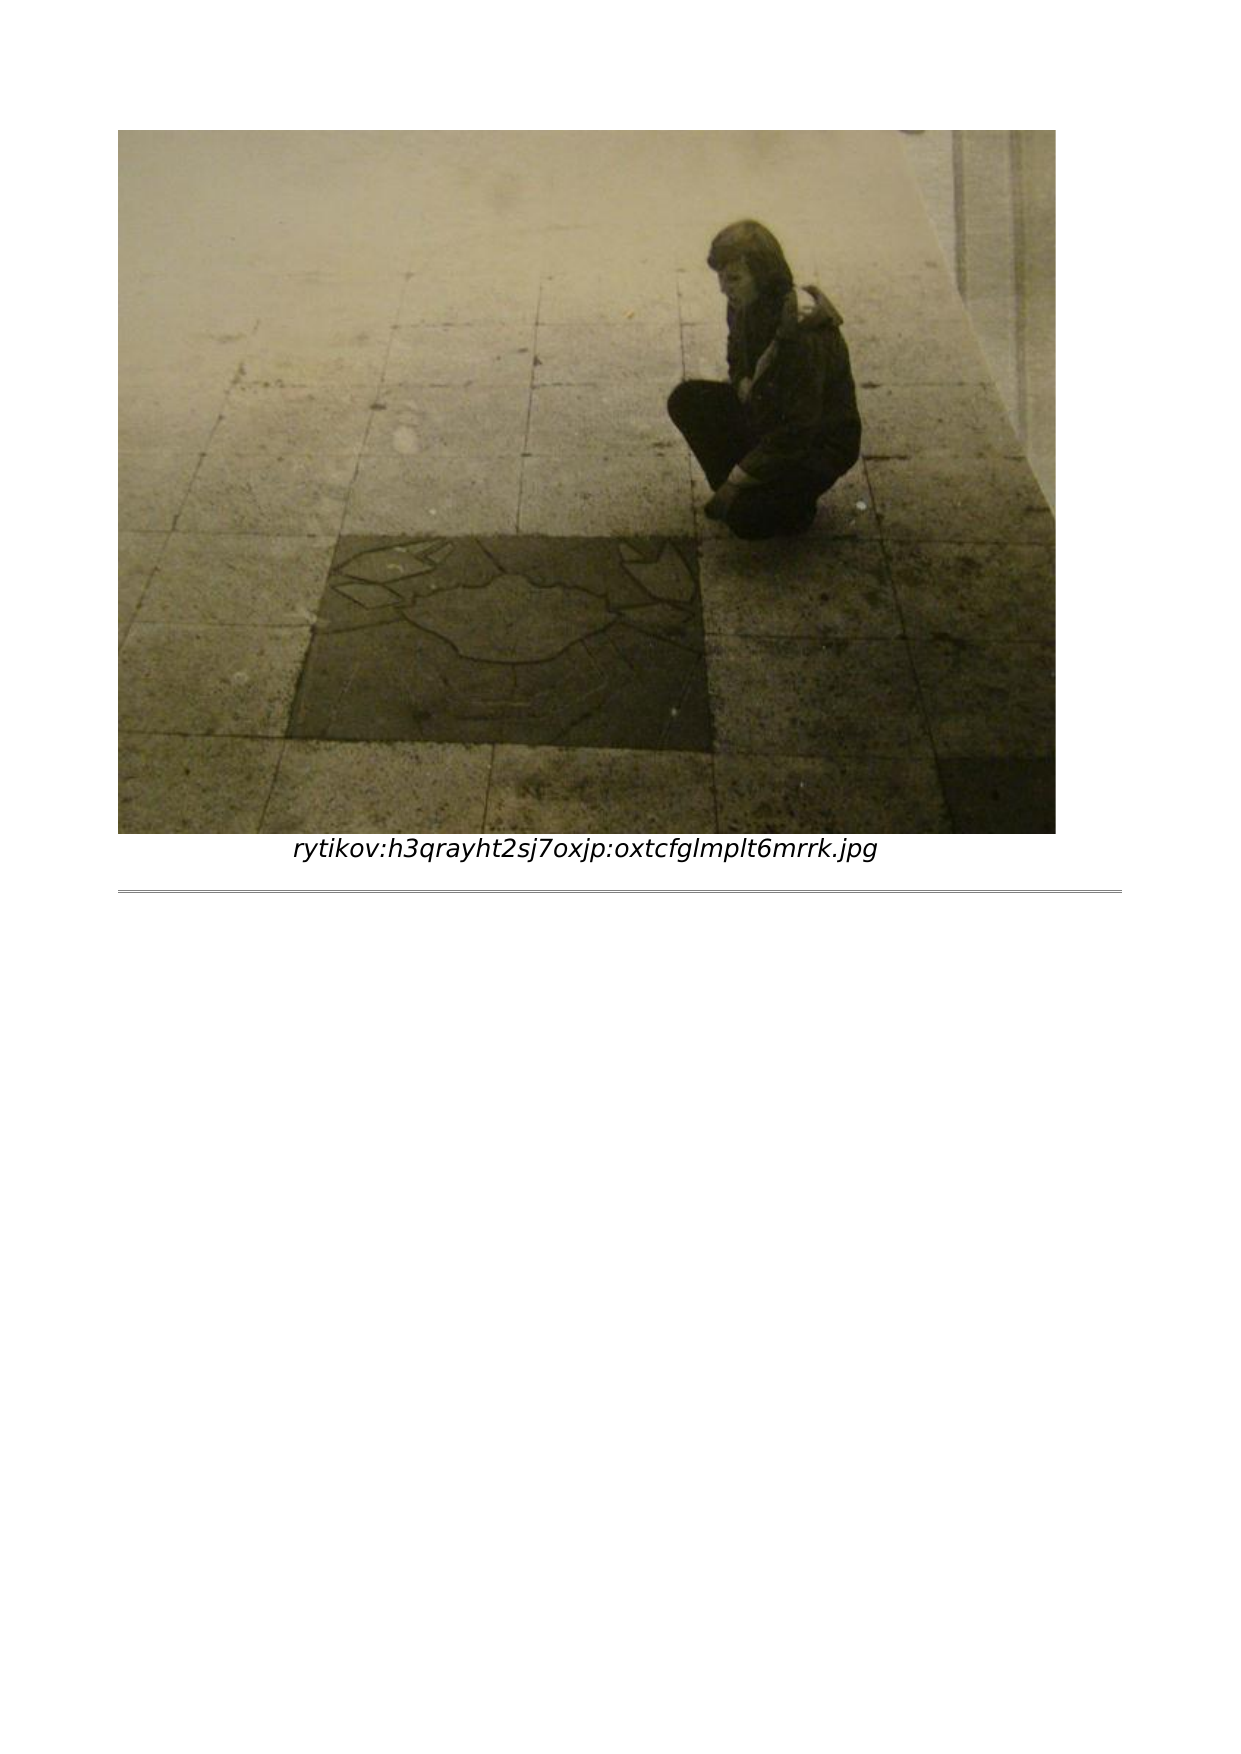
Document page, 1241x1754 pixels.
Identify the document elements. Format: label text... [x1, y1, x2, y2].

picture [118, 130, 1056, 834]
text rytikov:h3qrayht2sj7oxjp:oxtcfglmplt6mrrk.jpg [118, 834, 1056, 863]
